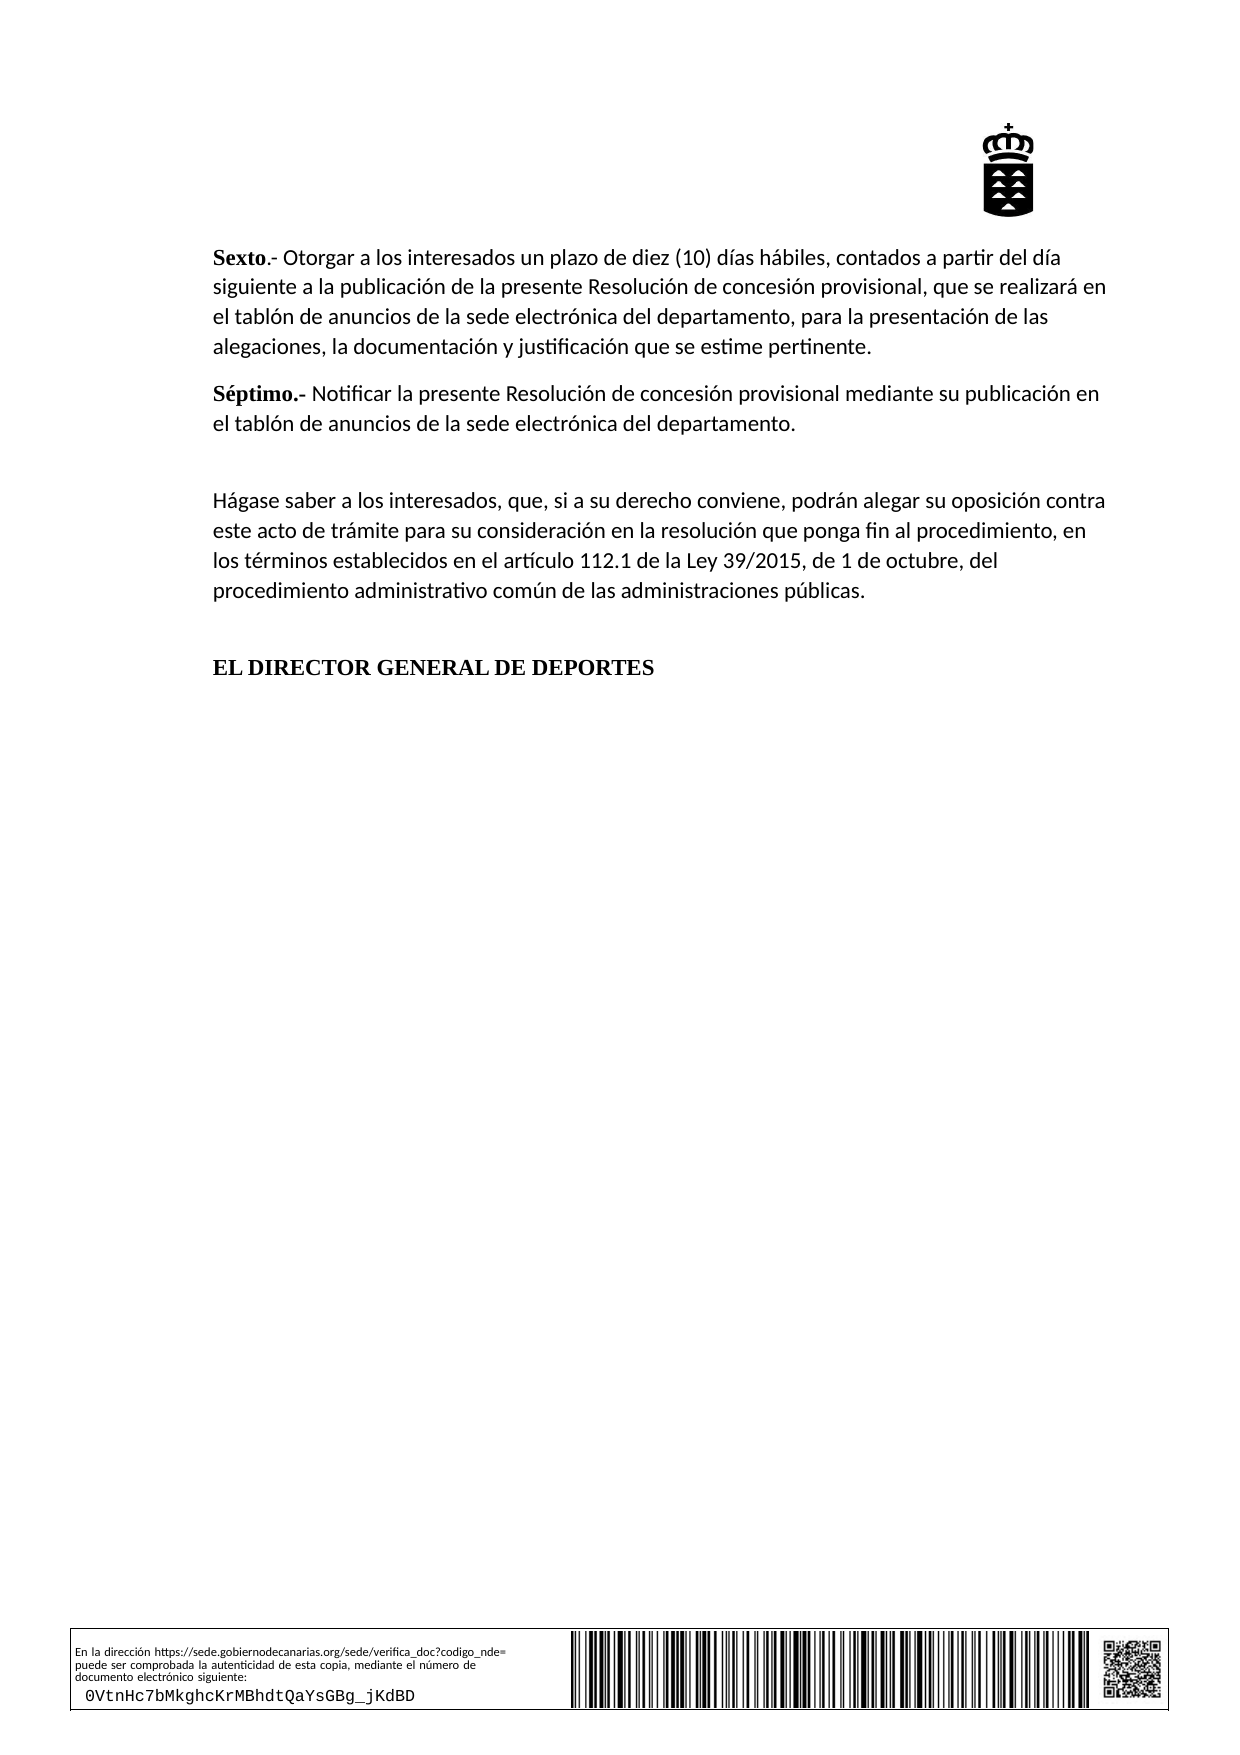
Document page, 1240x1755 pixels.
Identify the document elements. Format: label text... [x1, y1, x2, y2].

text Séptimo.- Notificar la presente Resolución de concesión provisional mediante su publicación en el tablón de anuncios de la sede electrónica del departamento. [213, 379, 1113, 437]
text EL DIRECTOR GENERAL DE DEPORTES [213, 654, 1114, 681]
text Hágase saber a los interesados, que, si a su derecho conviene, podrán alegar su oposición contra este acto de trámite para su consideración en la resolución que ponga fin al procedimiento, en los términos establecidos en el artículo 112.1 de la Ley 39/2015, de 1 de octubre, del procedimiento administrativo común de las administraciones públicas. [213, 487, 1113, 604]
text Sexto.- Otorgar a los interesados un plazo de diez (10) días hábiles, contados a partir del día siguiente a la publicación de la presente Resolución de concesión provisional, que se realizará en el tablón de anuncios de la sede electrónica del departamento, para la presentación de las alegaciones, la documentación y justificación que se estime pertinente. [213, 243, 1113, 360]
